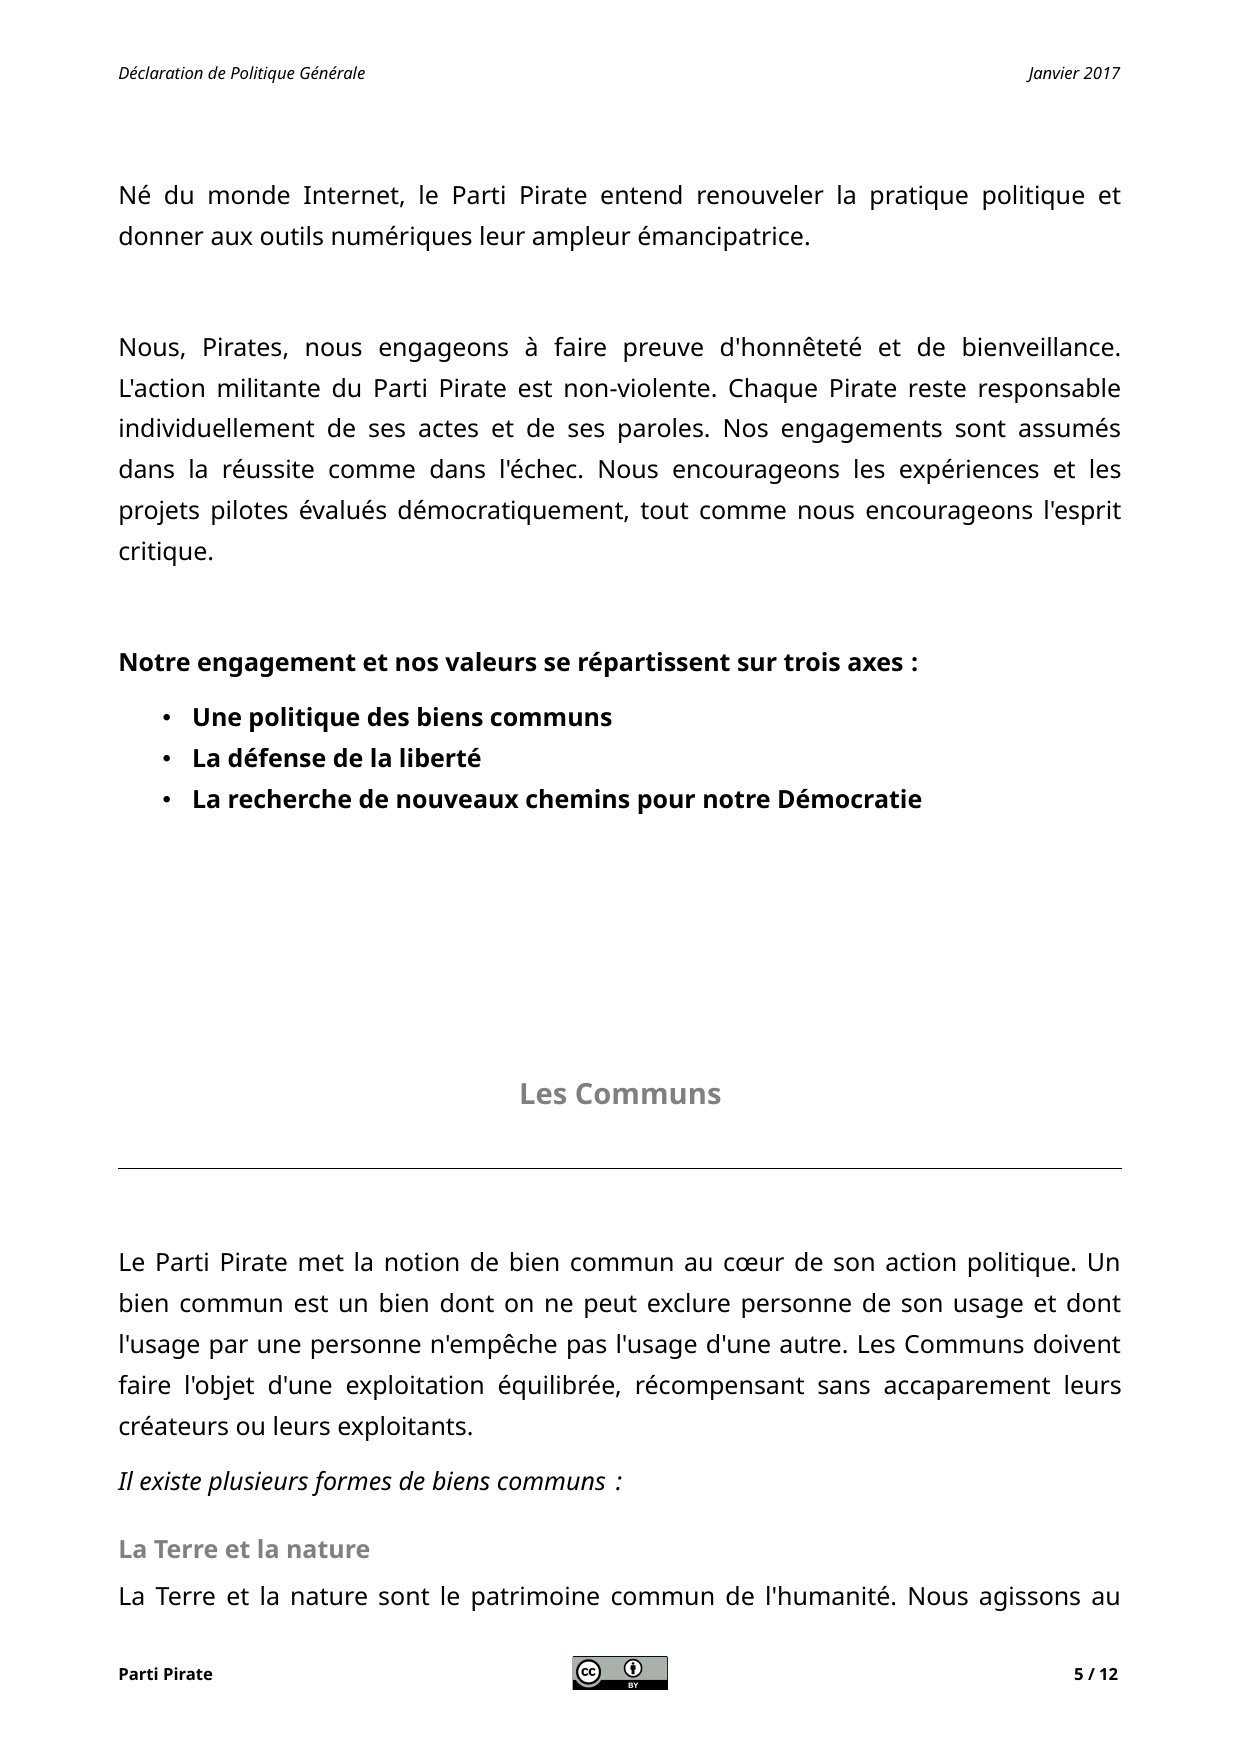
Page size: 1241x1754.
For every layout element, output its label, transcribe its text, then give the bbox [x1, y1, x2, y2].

text Le Parti Pirate met la notion de bien commun au cœur de son action politique. Un bien commun est un bien dont on ne peut exclure personne de son usage et dont l'usage par une personne n'empêche pas l'usage d'une autre. Les Communs doivent faire l'objet d'une exploitation équilibrée, récompensant sans accaparement leurs créateurs ou leurs exploitants. [118, 1245, 1122, 1442]
text Né du monde Internet, le Parti Pirate entend renouveler la pratique politique et donner aux outils numériques leur ampleur émancipatrice. [118, 178, 1122, 253]
list Une politique des biens communs [162, 700, 1122, 734]
subtitle Les Communs [118, 1073, 1122, 1113]
list La défense de la liberté [162, 741, 1122, 775]
list La recherche de nouveaux chemins pour notre Démocratie [162, 781, 1122, 816]
subtitle La Terre et la nature [118, 1532, 1122, 1566]
text Notre engagement et nos valeurs se répartissent sur trois axes : [118, 644, 1122, 678]
picture [572, 1656, 668, 1690]
text La Terre et la nature sont le patrimoine commun de l'humanité. Nous agissons au [118, 1578, 1122, 1612]
text Il existe plusieurs formes de biens communs : [118, 1464, 1122, 1498]
text Nous, Pirates, nous engageons à faire preuve d'honnêteté et de bienveillance. L'action militante du Parti Pirate est non-violente. Chaque Pirate reste responsable individuellement de ses actes et de ses paroles. Nos engagements sont assumés dans la réussite comme dans l'échec. Nous encourageons les expériences et les projets pilotes évalués démocratiquement, tout comme nous encourageons l'esprit critique. [118, 329, 1122, 568]
